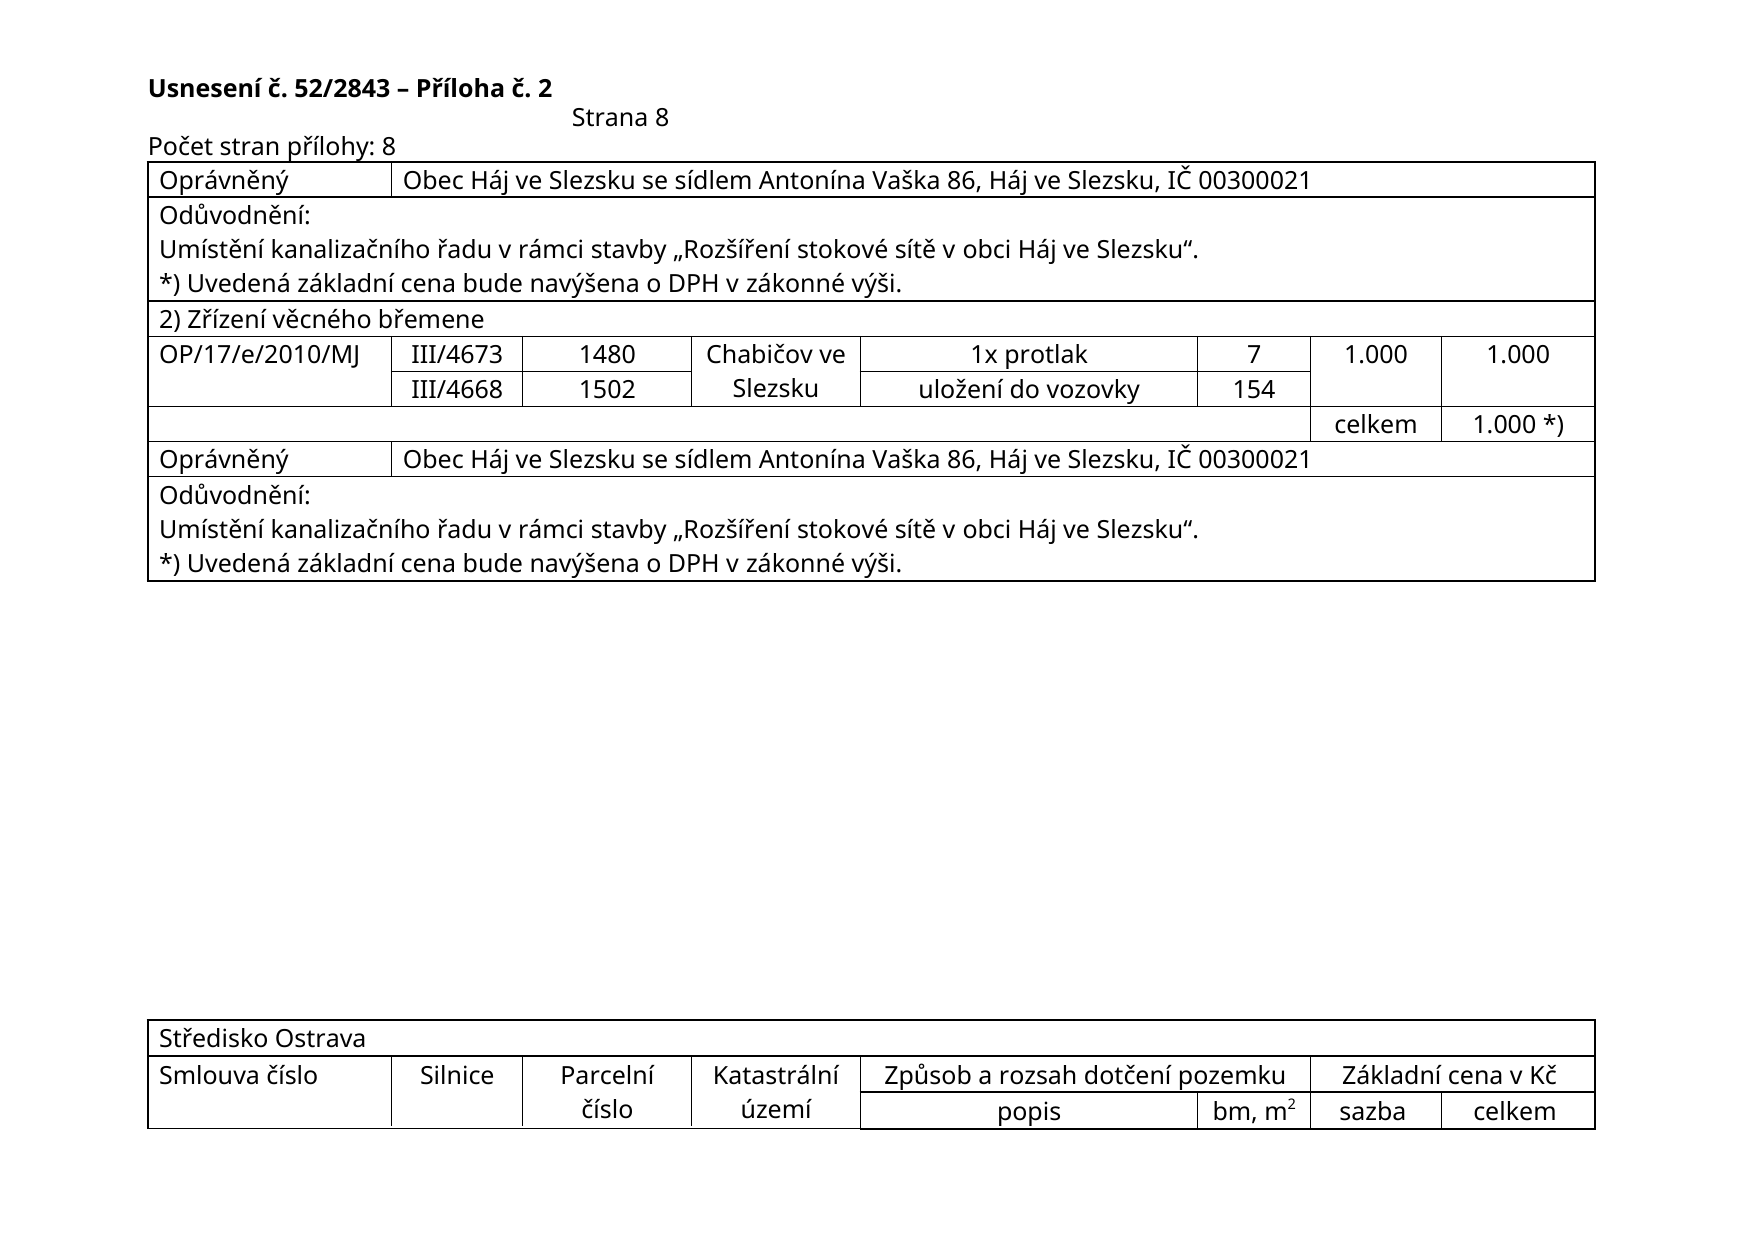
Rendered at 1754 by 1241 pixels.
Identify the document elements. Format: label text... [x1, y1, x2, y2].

table_cell 154 [1198, 372, 1310, 406]
table_cell 7 [1198, 337, 1310, 371]
table_cell Odůvodnění: Umístění kanalizačního řadu v rámci stavby „Rozšíření stokové sítě v obci Háj ve Slezsku“. *) Uvedená základní cena bude navýšena o DPH v zákonné výši. [149, 198, 1594, 300]
table_cell Obec Háj ve Slezsku se sídlem Antonína Vaška 86, Háj ve Slezsku, IČ 00300021 [392, 442, 1594, 476]
table_cell 1.000 *) [1442, 407, 1594, 441]
table_cell III/4673 [392, 337, 522, 371]
table_cell bm, m2 [1198, 1093, 1310, 1127]
table_cell 1502 [523, 372, 691, 406]
table_cell popis [861, 1093, 1197, 1127]
table_cell 1.000 [1442, 337, 1594, 406]
table_cell 1480 [523, 337, 691, 371]
table_cell uložení do vozovky [861, 372, 1197, 406]
table_cell Oprávněný [149, 442, 391, 476]
table_cell celkem [1311, 407, 1441, 441]
table_cell 2) Zřízení věcného břemene [149, 302, 1594, 336]
table_cell Parcelní číslo [523, 1057, 691, 1127]
table_cell [149, 407, 1310, 441]
table_cell Katastrální území [691, 1057, 860, 1127]
table_cell Základní cena v Kč [1311, 1057, 1594, 1091]
table_header Středisko Ostrava [149, 1021, 1594, 1055]
table_cell Obec Háj ve Slezsku se sídlem Antonína Vaška 86, Háj ve Slezsku, IČ 00300021 [392, 163, 1594, 196]
table_cell 1x protlak [861, 337, 1197, 371]
table_cell 1.000 [1311, 337, 1441, 406]
table_cell OP/17/e/2010/MJ [149, 337, 391, 406]
table_cell celkem [1442, 1093, 1594, 1127]
table_cell Silnice [391, 1057, 523, 1127]
table_cell Smlouva číslo [149, 1057, 391, 1127]
table_cell Způsob a rozsah dotčení pozemku [861, 1057, 1310, 1091]
table_cell Odůvodnění: Umístění kanalizačního řadu v rámci stavby „Rozšíření stokové sítě v obci Háj ve Slezsku“. *) Uvedená základní cena bude navýšena o DPH v zákonné výši. [149, 477, 1594, 579]
table_cell Chabičov ve Slezsku [692, 337, 860, 406]
table_cell III/4668 [392, 372, 522, 406]
table_cell sazba [1311, 1093, 1441, 1127]
table_cell Oprávněný [149, 163, 391, 196]
